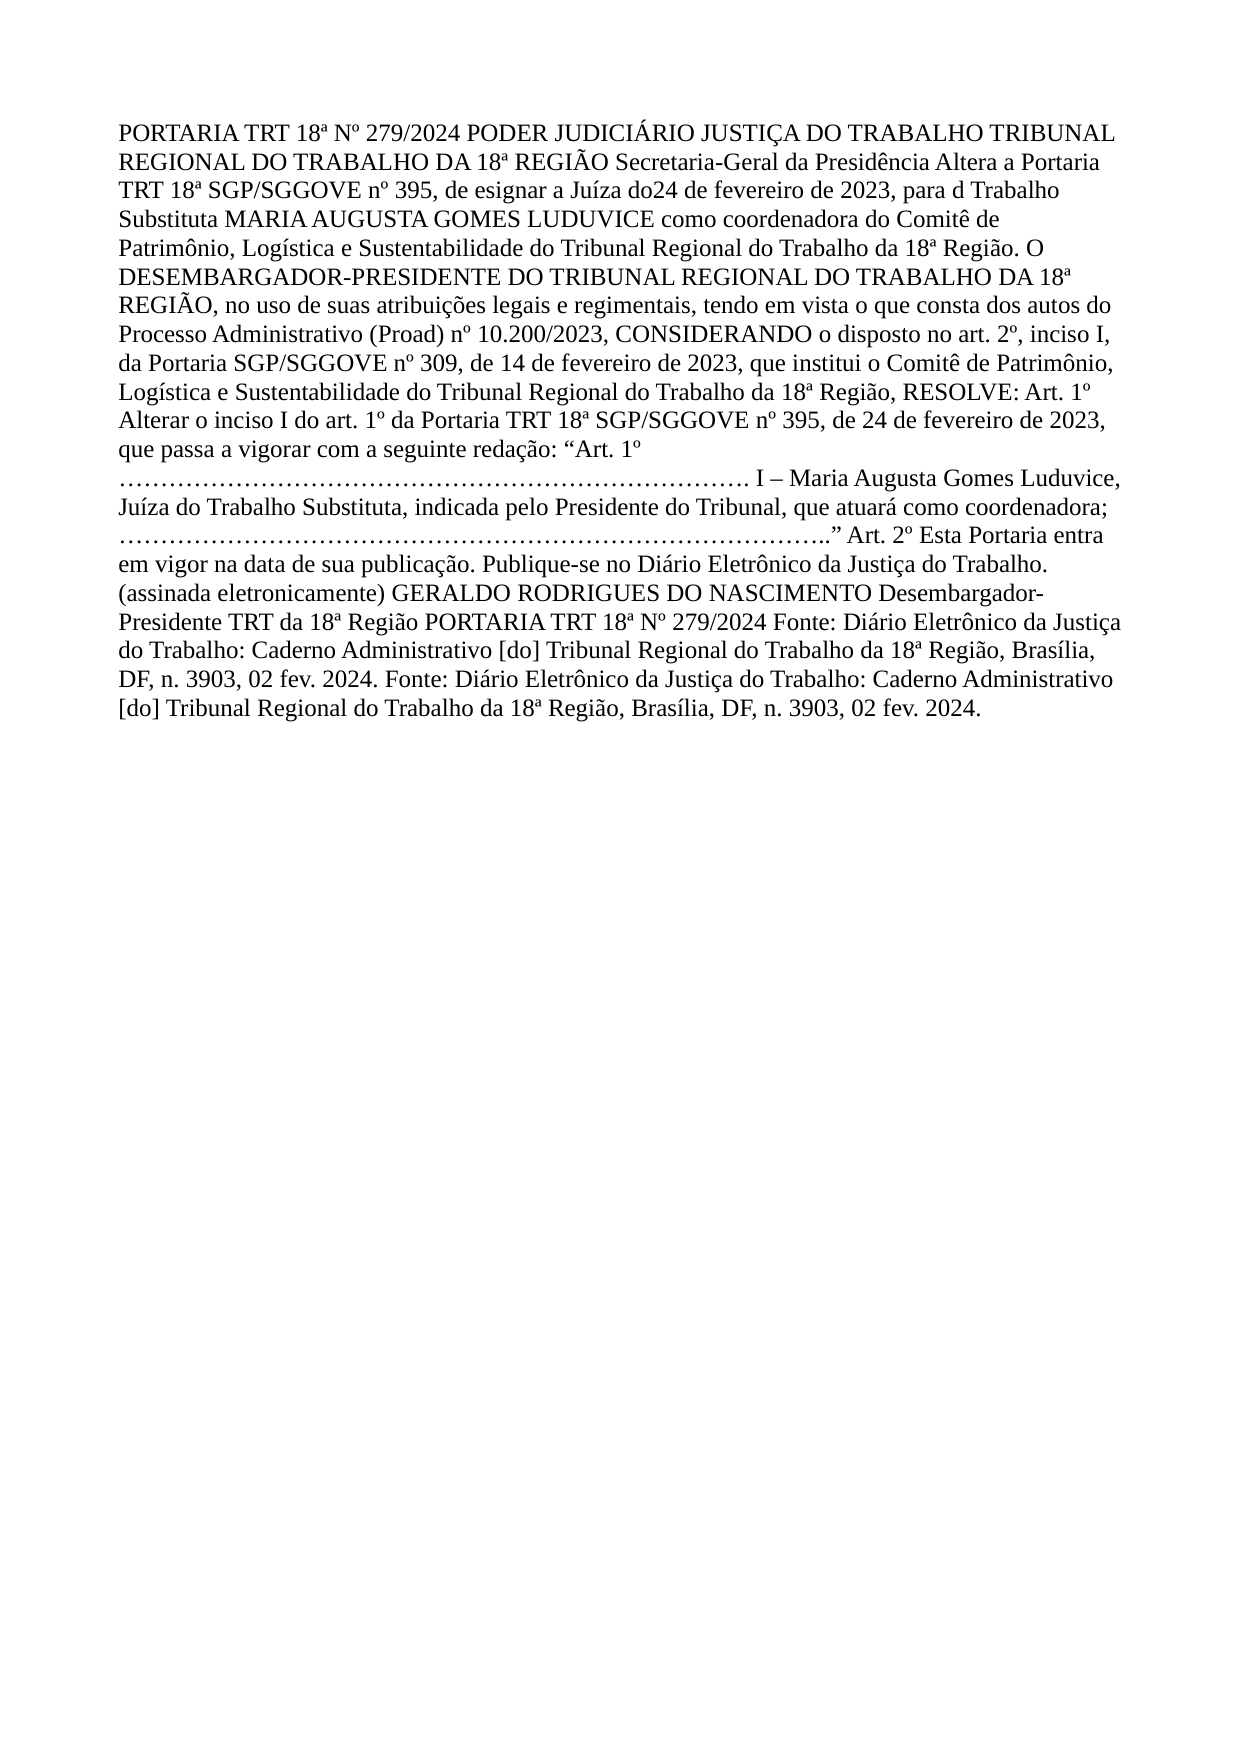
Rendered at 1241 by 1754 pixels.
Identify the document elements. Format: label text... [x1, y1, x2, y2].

text PORTARIA TRT 18ª Nº 279/2024 PODER JUDICIÁRIO JUSTIÇA DO TRABALHO TRIBUNAL REGIONAL DO TRABALHO DA 18ª REGIÃO Secretaria-Geral da Presidência Altera a Portaria TRT 18ª SGP/SGGOVE nº 395, de esignar a Juíza do24 de fevereiro de 2023, para d Trabalho Substituta MARIA AUGUSTA GOMES LUDUVICE como coordenadora do Comitê de Patrimônio, Logística e Sustentabilidade do Tribunal Regional do Trabalho da 18ª Região. O DESEMBARGADOR-PRESIDENTE DO TRIBUNAL REGIONAL DO TRABALHO DA 18ª REGIÃO, no uso de suas atribuições legais e regimentais, tendo em vista o que consta dos autos do Processo Administrativo (Proad) nº 10.200/2023, CONSIDERANDO o disposto no art. 2º, inciso I, da Portaria SGP/SGGOVE nº 309, de 14 de fevereiro de 2023, que institui o Comitê de Patrimônio, Logística e Sustentabilidade do Tribunal Regional do Trabalho da 18ª Região, RESOLVE: Art. 1º Alterar o inciso I do art. 1º da Portaria TRT 18ª SGP/SGGOVE nº 395, de 24 de fevereiro de 2023, que passa a vigorar com a seguinte redação: “Art. 1º …………………………………………………………………. I – Maria Augusta Gomes Luduvice, Juíza do Trabalho Substituta, indicada pelo Presidente do Tribunal, que atuará como coordenadora; …………………………………………………………………………..” Art. 2º Esta Portaria entra em vigor na data de sua publicação. Publique-se no Diário Eletrônico da Justiça do Trabalho. (assinada eletronicamente) GERALDO RODRIGUES DO NASCIMENTO Desembargador-Presidente TRT da 18ª Região PORTARIA TRT 18ª Nº 279/2024 Fonte: Diário Eletrônico da Justiça do Trabalho: Caderno Administrativo [do] Tribunal Regional do Trabalho da 18ª Região, Brasília, DF, n. 3903, 02 fev. 2024. Fonte: Diário Eletrônico da Justiça do Trabalho: Caderno Administrativo [do] Tribunal Regional do Trabalho da 18ª Região, Brasília, DF, n. 3903, 02 fev. 2024. [118, 118, 1122, 722]
